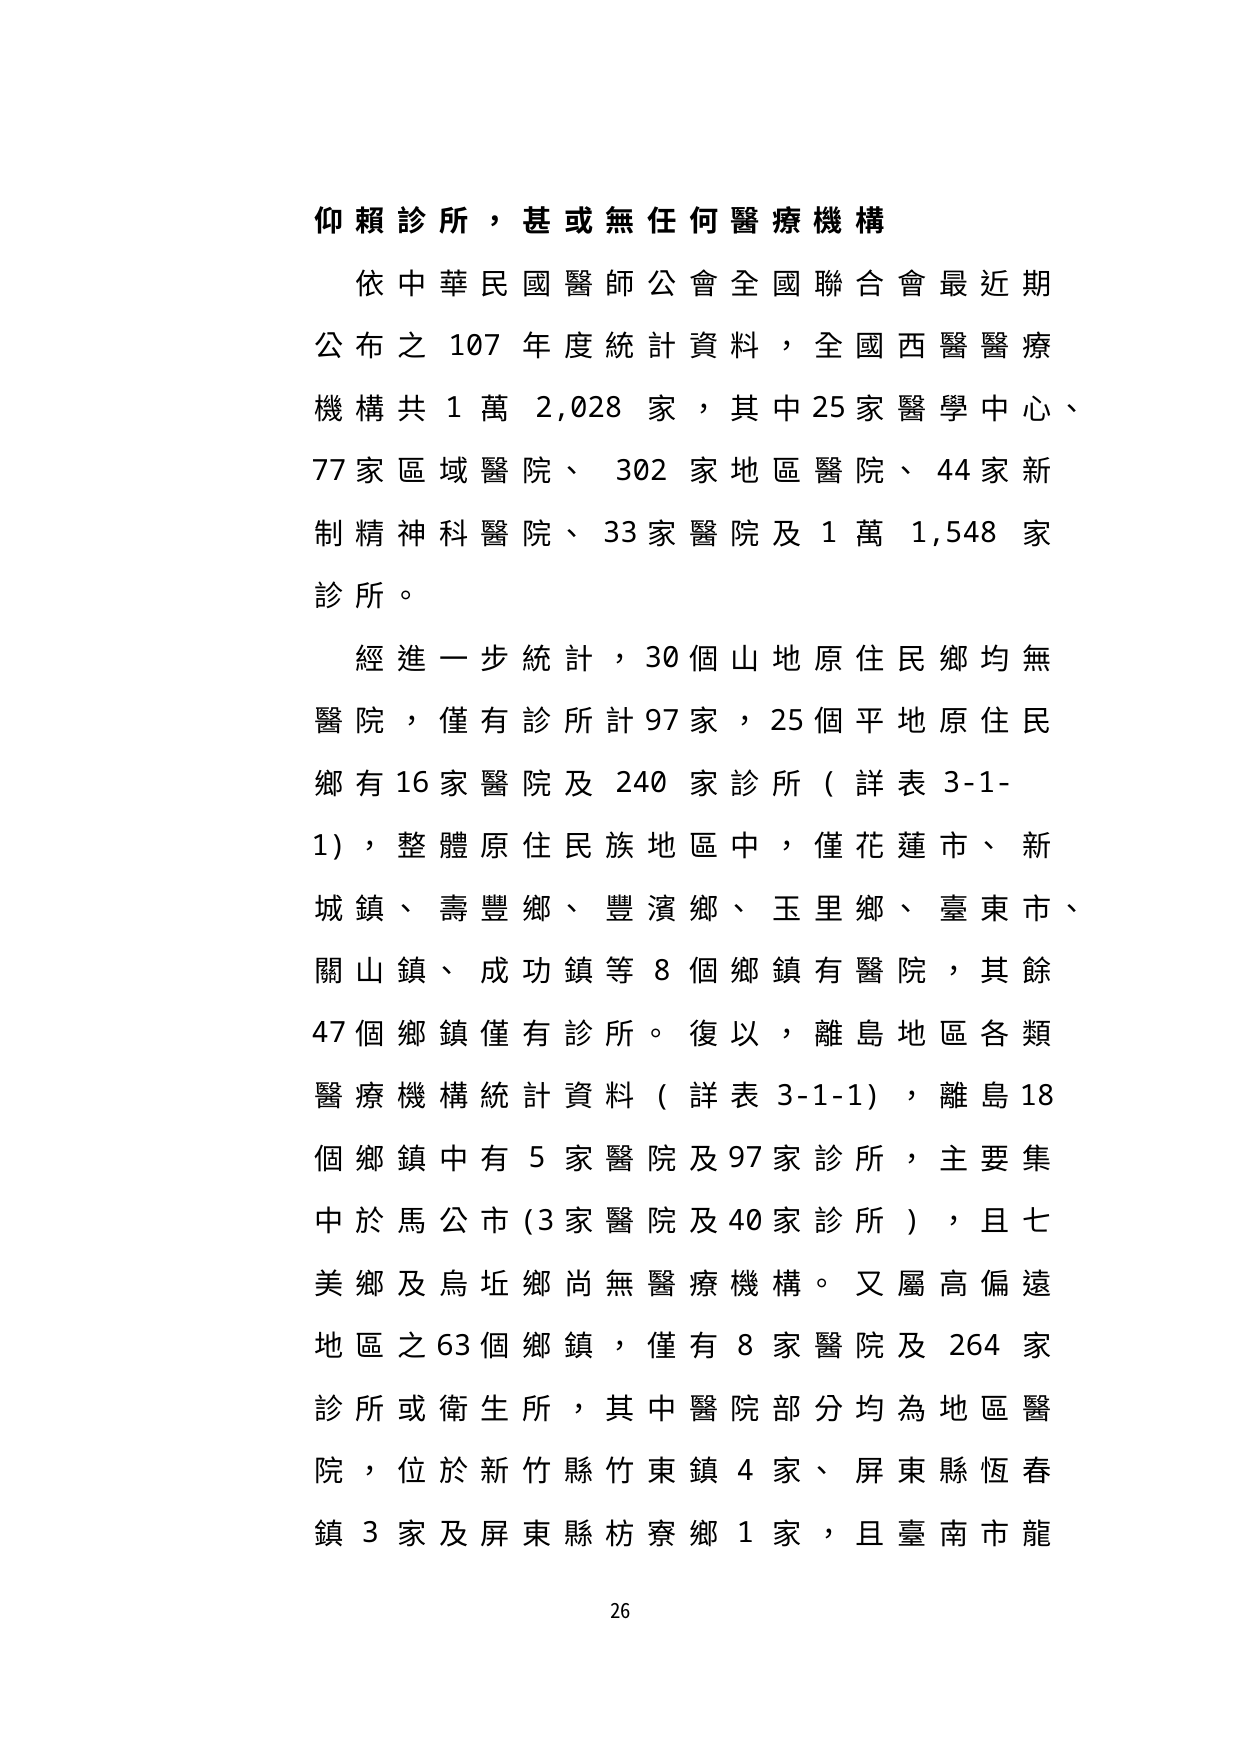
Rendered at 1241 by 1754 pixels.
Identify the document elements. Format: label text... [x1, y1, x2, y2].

text 仰賴診所，甚或無任何醫療機構 [242, 177, 1058, 240]
text 經進一步統計，30個山地原住民鄉均無醫院，僅有診所計97家，25個平地原住民鄉有16家醫院及240家診所(詳表3-1-1)，整體原住民族地區中，僅花蓮市、新城鎮、壽豐鄉、豐濱鄉、玉里鄉、臺東市、關山鎮、成功鎮等8個鄉鎮有醫院，其餘47個鄉鎮僅有診所。復以，離島地區各類醫療機構統計資料(詳表3-1-1)，離島18個鄉鎮中有5家醫院及97家診所，主要集中於馬公市(3家醫院及40家診所)，且七美鄉及烏坵鄉尚無醫療機構。又屬高偏遠地區之63個鄉鎮，僅有8家醫院及264家診所或衛生所，其中醫院部分均為地區醫院，位於新竹縣竹東鎮4家、屏東縣恆春鎮3家及屏東縣枋寮鄉1家，且臺南市龍崎區及嘉義縣大埔鄉尚無醫療機構。 [271, 615, 1058, 1552]
text 依中華民國醫師公會全國聯合會最近期公布之107年度統計資料，全國西醫醫療機構共1萬2,028家，其中25家醫學中心、77家區域醫院、302家地區醫院、44家新制精神科醫院、33家醫院及1萬1,548家診所。 [271, 240, 1058, 615]
